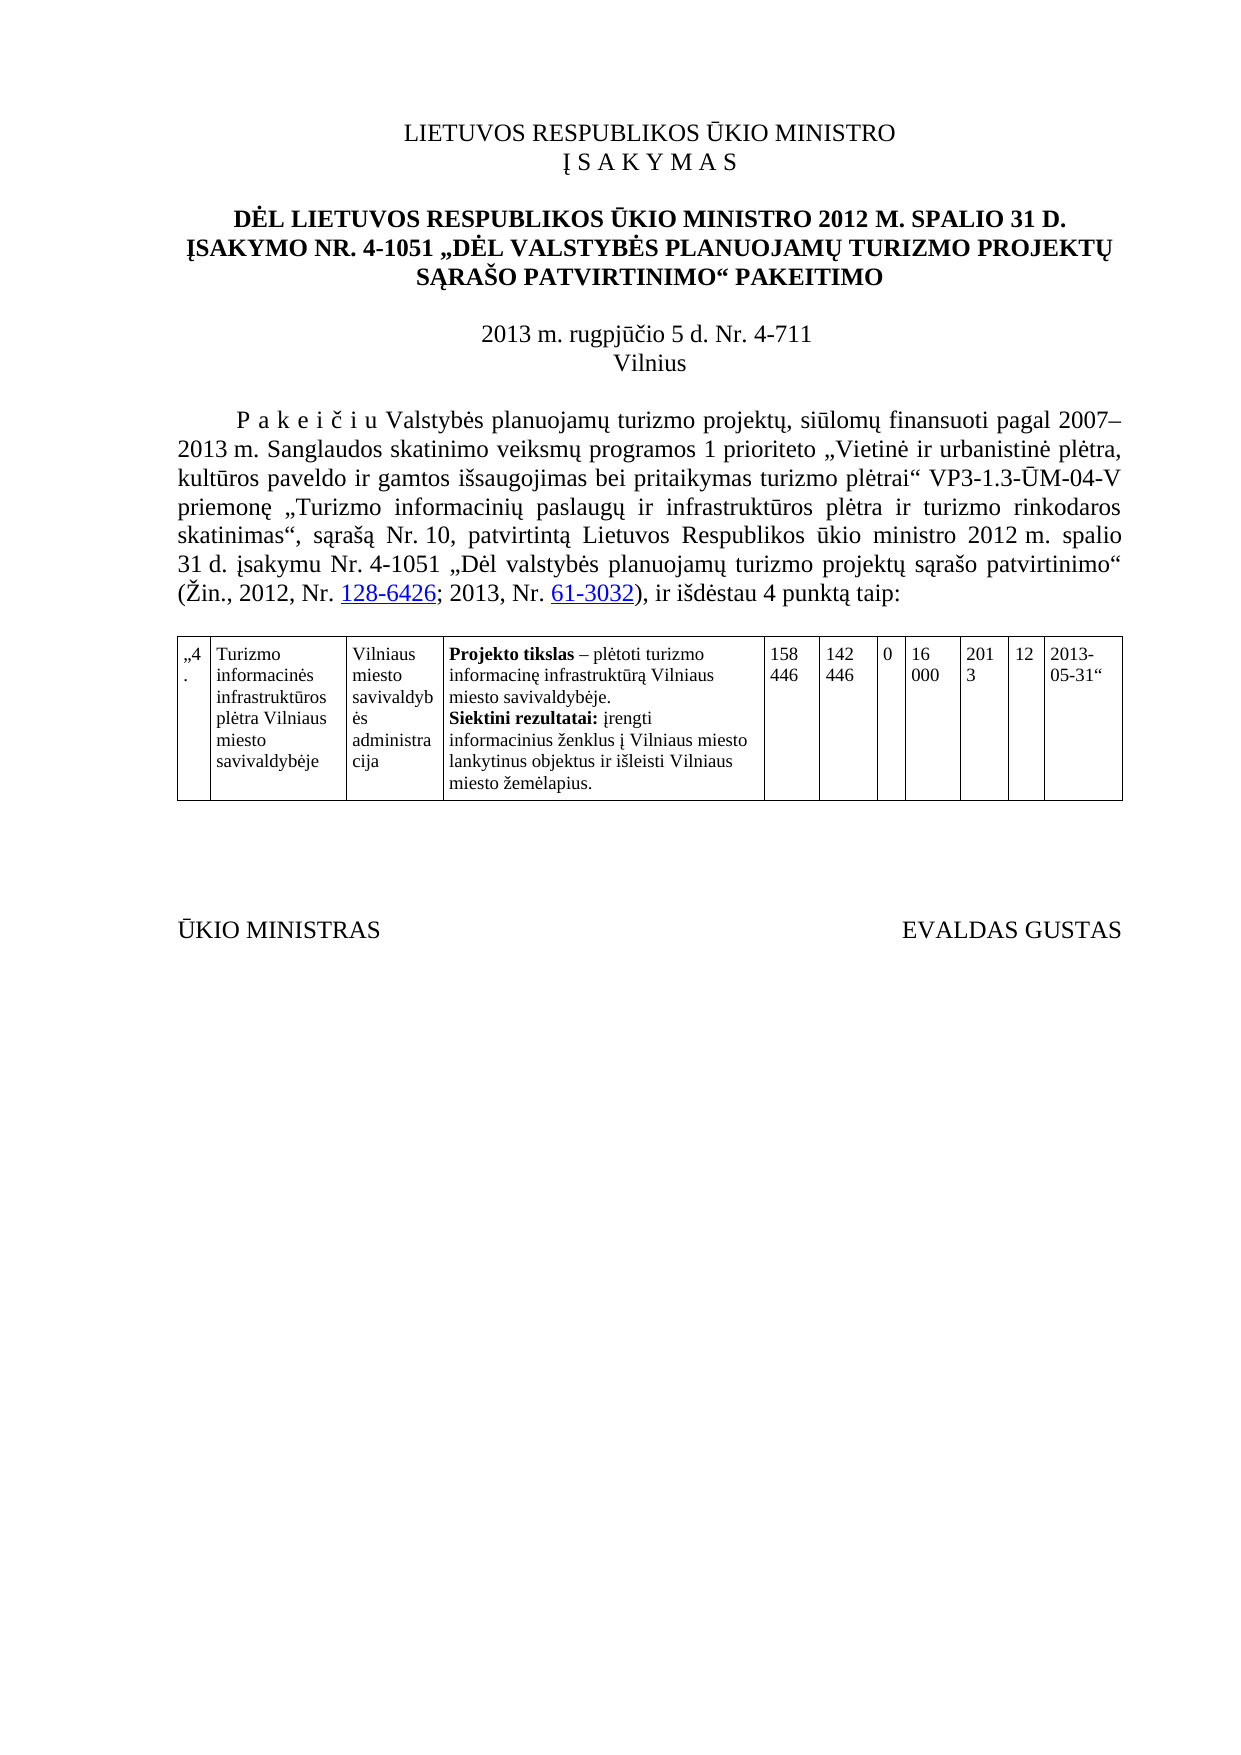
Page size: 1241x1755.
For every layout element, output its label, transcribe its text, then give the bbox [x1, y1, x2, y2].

table_header 2013-05-31“ [1045, 637, 1122, 799]
text P a k e i č i u Valstybės planuojamų turizmo projektų, siūlomų finansuoti pagal 2007–2013 m. Sanglaudos skatinimo veiksmų programos 1 prioriteto „Vietinė ir urbanistinė plėtra, kultūros paveldo ir gamtos išsaugojimas bei pritaikymas turizmo plėtrai“ VP3-1.3-ŪM-04-V priemonę „Turizmo informacinių paslaugų ir infrastruktūros plėtra ir turizmo rinkodaros skatinimas“, sąrašą Nr. 10, patvirtintą Lietuvos Respublikos ūkio ministro 2012 m. spalio 31 d. įsakymu Nr. 4-1051 „Dėl valstybės planuojamų turizmo projektų sąrašo patvirtinimo“ (Žin., 2012, Nr. 128-6426; 2013, Nr. 61-3032), ir išdėstau 4 punktą taip: [177, 406, 1122, 607]
text Vilnius [177, 348, 1122, 377]
text 2013 m. rugpjūčio 5 d. Nr. 4-711 [177, 319, 1122, 348]
table_header Vilniaus miesto savivaldybės administracija [347, 637, 443, 799]
table_header 16 000 [906, 637, 960, 799]
table_header Projekto tikslas – plėtoti turizmo informacinę infrastruktūrą Vilniaus miesto savivaldybėje. Siektini rezultatai: įrengti informacinius ženklus į Vilniaus miesto lankytinus objektus ir išleisti Vilniaus miesto žemėlapius. [444, 637, 764, 799]
table_header 158 446 [765, 637, 819, 799]
text į s a k y m a s [177, 147, 1122, 176]
table_header Turizmo informacinės infrastruktūros plėtra Vilniaus miesto savivaldybėje [211, 637, 346, 799]
table_header 2013 [961, 637, 1008, 799]
text Ūkio ministras Evaldas Gustas [177, 916, 1122, 944]
text LIETUVOS RESPUBLIKOS ŪKIO MINISTRO [177, 118, 1122, 147]
table_header 12 [1009, 637, 1044, 799]
text dėl lietuvos respublikos ūkio ministro 2012 m. spalio 31 d. įsakymo Nr. 4-1051 „DĖL valstybės planuojamų turizmo projektų sąrašO patvirtinimo“ pakeitimo [177, 204, 1122, 291]
table_header „4. [178, 637, 210, 799]
table_header 0 [878, 637, 905, 799]
table_header 142 446 [820, 637, 877, 799]
